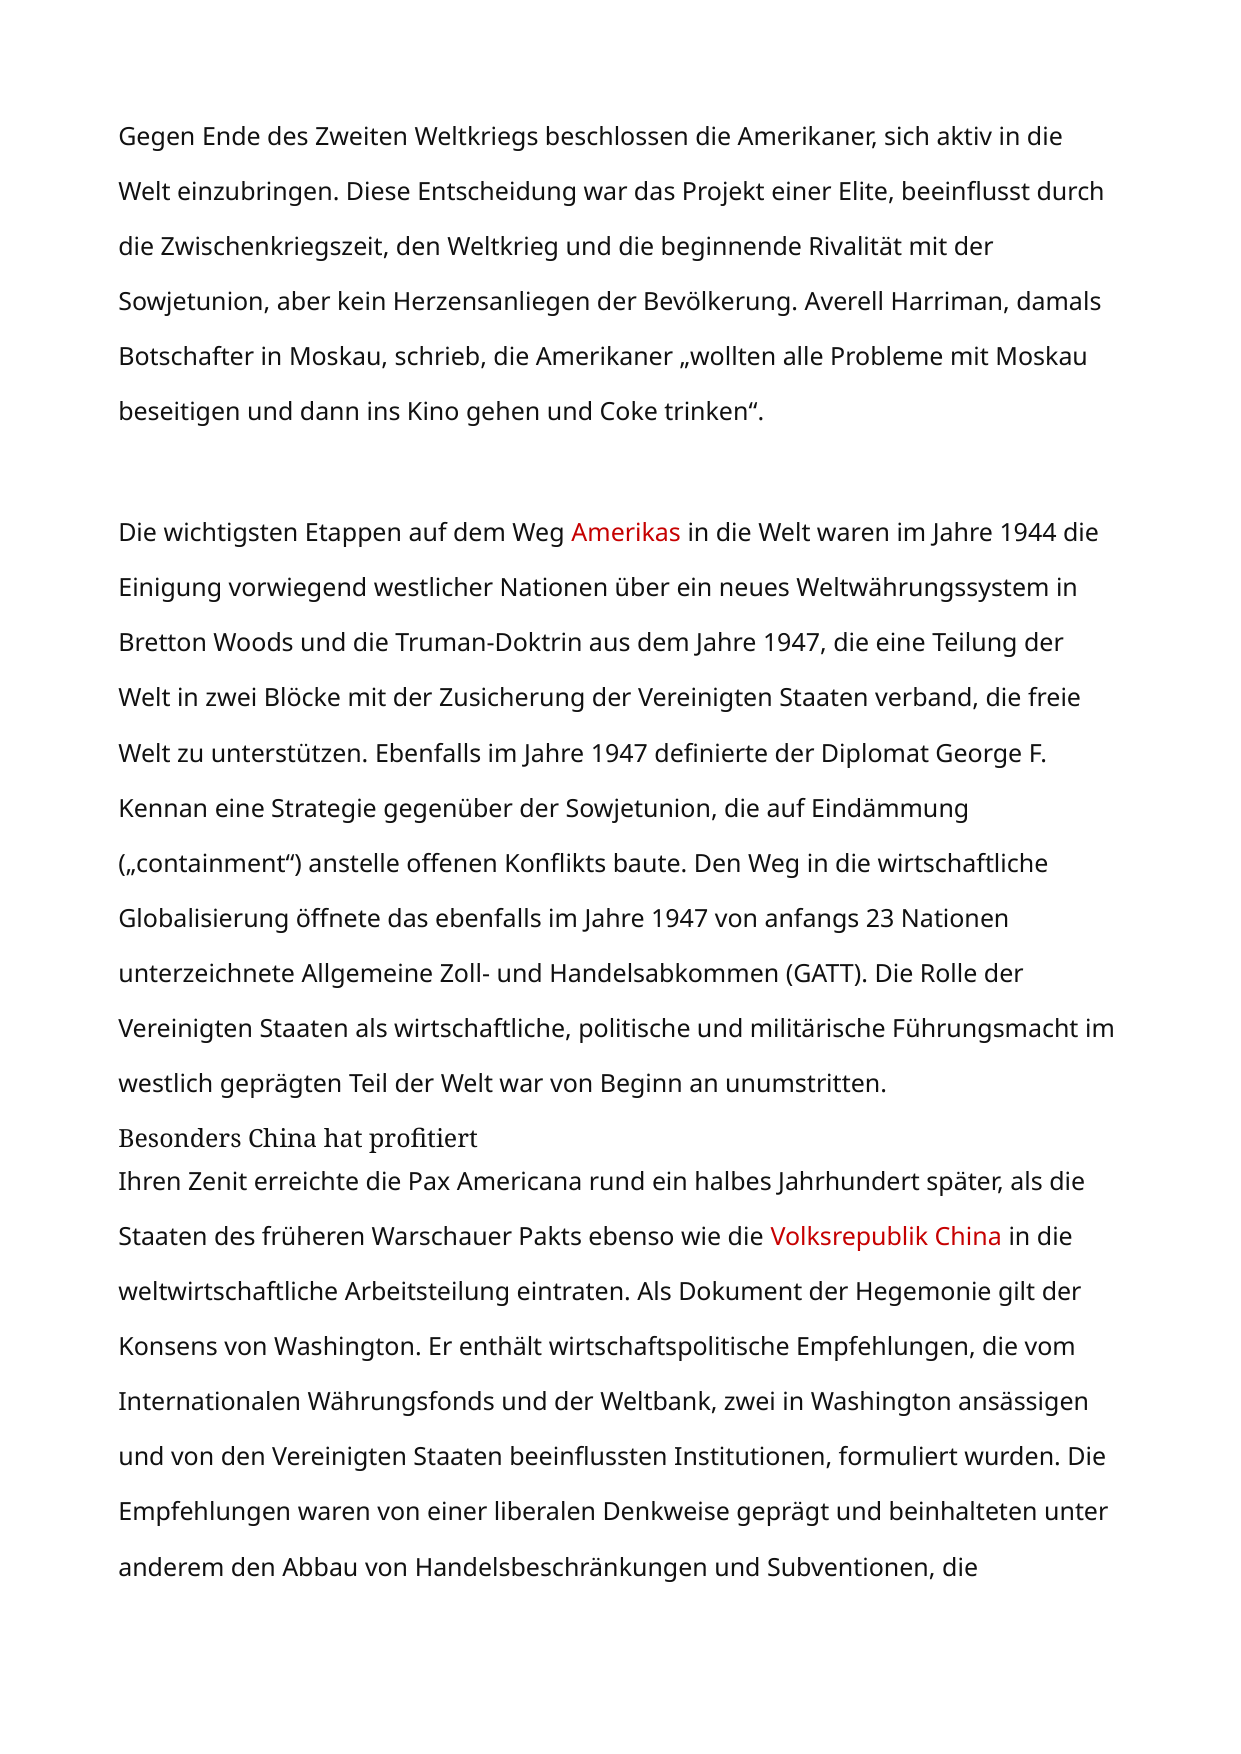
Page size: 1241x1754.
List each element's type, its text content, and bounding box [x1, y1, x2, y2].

text Ihren Zenit erreichte die Pax Americana rund ein halbes Jahrhundert später, als die Staaten des früheren Warschauer Pakts ebenso wie die Volksrepublik China in die weltwirtschaftliche Arbeitsteilung eintraten. Als Dokument der Hegemonie gilt der Konsens von Washington. Er enthält wirtschaftspolitische Empfehlungen, die vom Internationalen Währungsfonds und der Weltbank, zwei in Washington ansässigen und von den Vereinigten Staaten beeinflussten Institutionen, formuliert wurden. Die Empfehlungen waren von einer liberalen Denkweise geprägt und beinhalteten unter anderem den Abbau von Handelsbeschränkungen und Subventionen, die [118, 1163, 1122, 1583]
text Die wichtigsten Etappen auf dem Weg Amerikas in die Welt waren im Jahre 1944 die Einigung vorwiegend westlicher Nationen über ein neues Weltwährungssystem in Bretton Woods und die Truman-Doktrin aus dem Jahre 1947, die eine Teilung der Welt in zwei Blöcke mit der Zusicherung der Vereinigten Staaten verband, die freie Welt zu unterstützen. Ebenfalls im Jahre 1947 definierte der Diplomat George F. Kennan eine Strategie gegenüber der Sowjetunion, die auf Eindämmung („containment“) anstelle offenen Konflikts baute. Den Weg in die wirtschaftliche Globa­lisierung öffnete das ebenfalls im Jahre 1947 von anfangs 23 Nationen unterzeichnete Allgemeine Zoll- und Handelsabkommen (GATT). Die Rolle der Vereinigten Staaten als wirtschaftliche, politische und militärische Führungsmacht im westlich geprägten Teil der Welt war von Beginn an unumstritten. [118, 515, 1122, 1100]
text Gegen Ende des Zweiten Weltkriegs beschlossen die Amerikaner, sich aktiv in die Welt einzubringen. Diese Entscheidung war das Projekt einer Elite, beeinflusst durch die Zwischenkriegszeit, den Weltkrieg und die beginnende Rivalität mit der Sowjetunion, aber kein Herzensanliegen der Bevölkerung. Averell Harriman, damals Botschafter in Moskau, schrieb, die Amerikaner „wollten alle Probleme mit Moskau beseitigen und dann ins Kino gehen und Coke trinken“. [118, 118, 1122, 428]
subtitle Besonders China hat profitiert [118, 1121, 1122, 1155]
